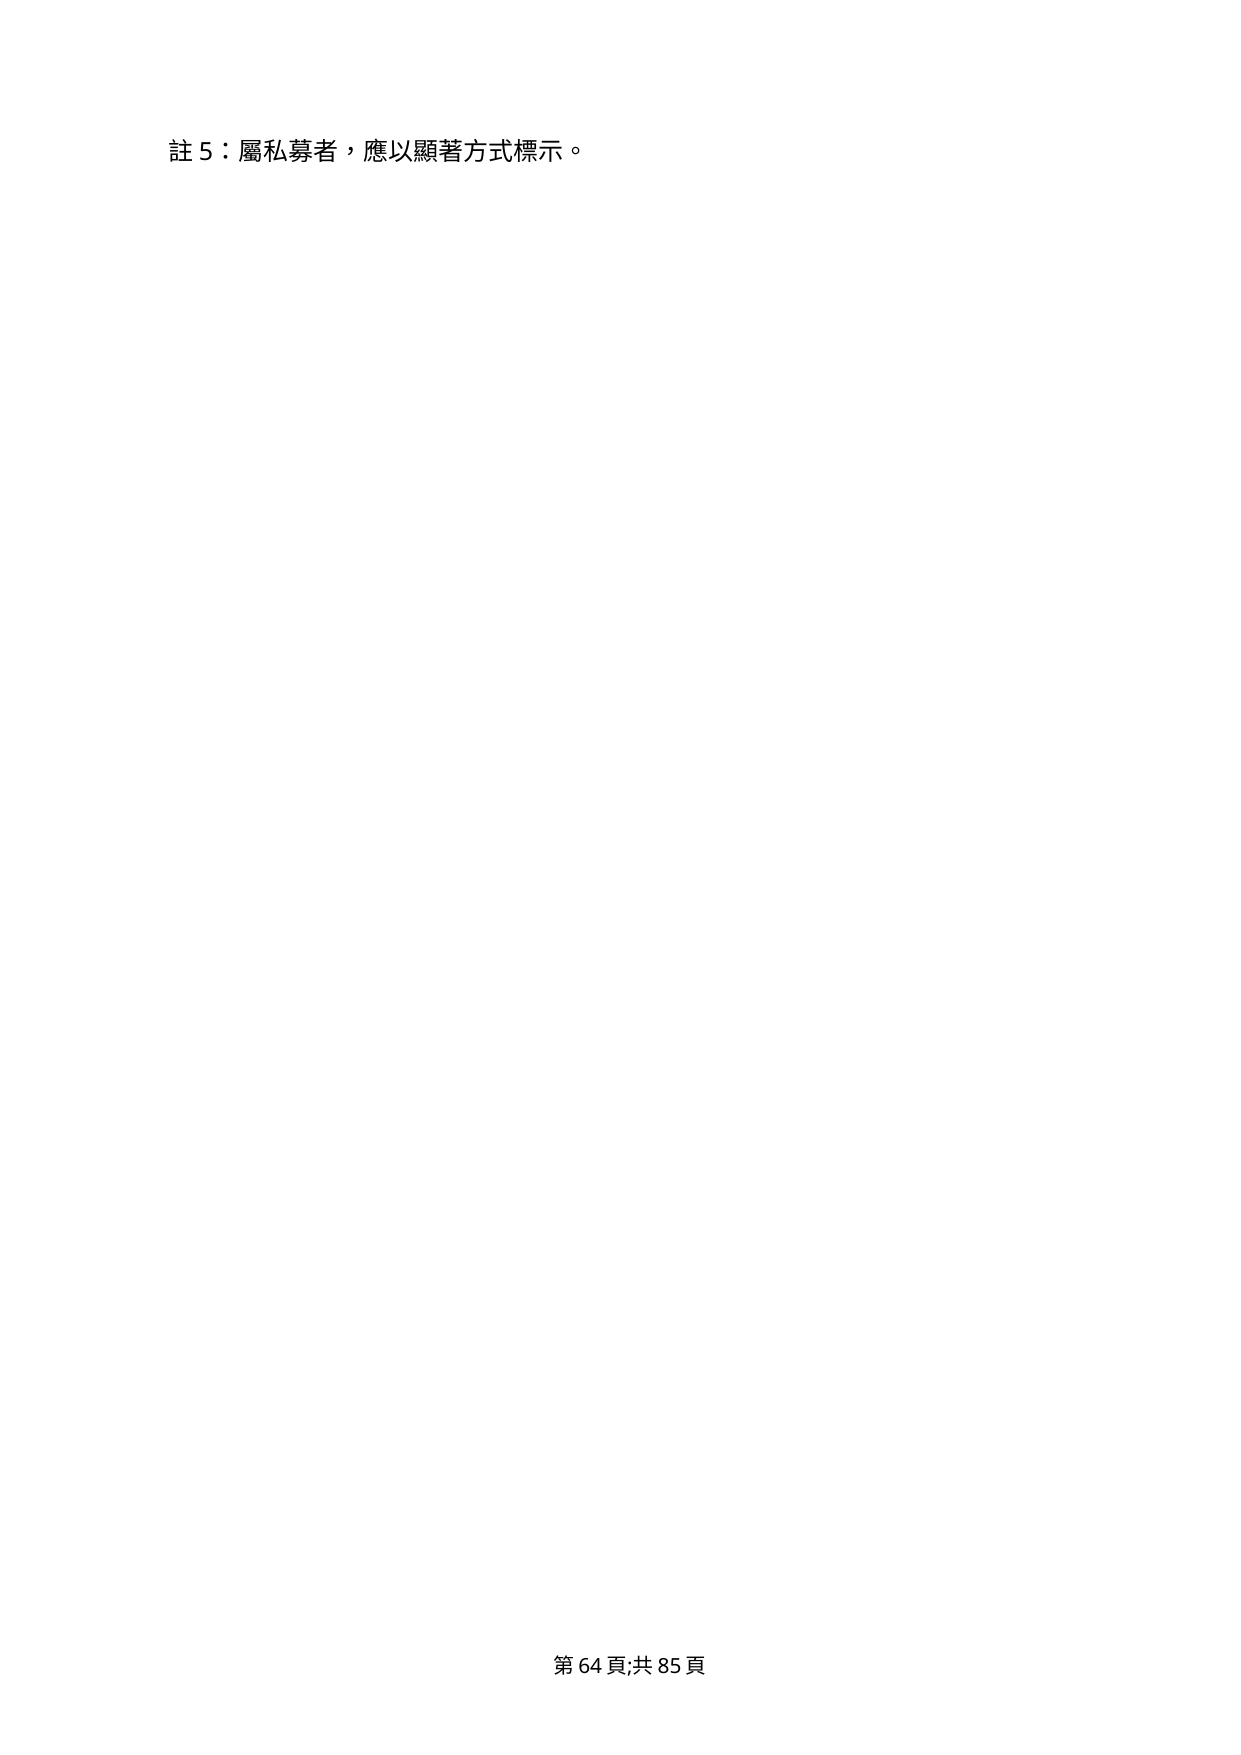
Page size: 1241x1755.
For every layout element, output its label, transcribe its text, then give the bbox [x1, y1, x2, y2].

text 註5：屬私募者，應以顯著方式標示。 [169, 131, 1128, 167]
